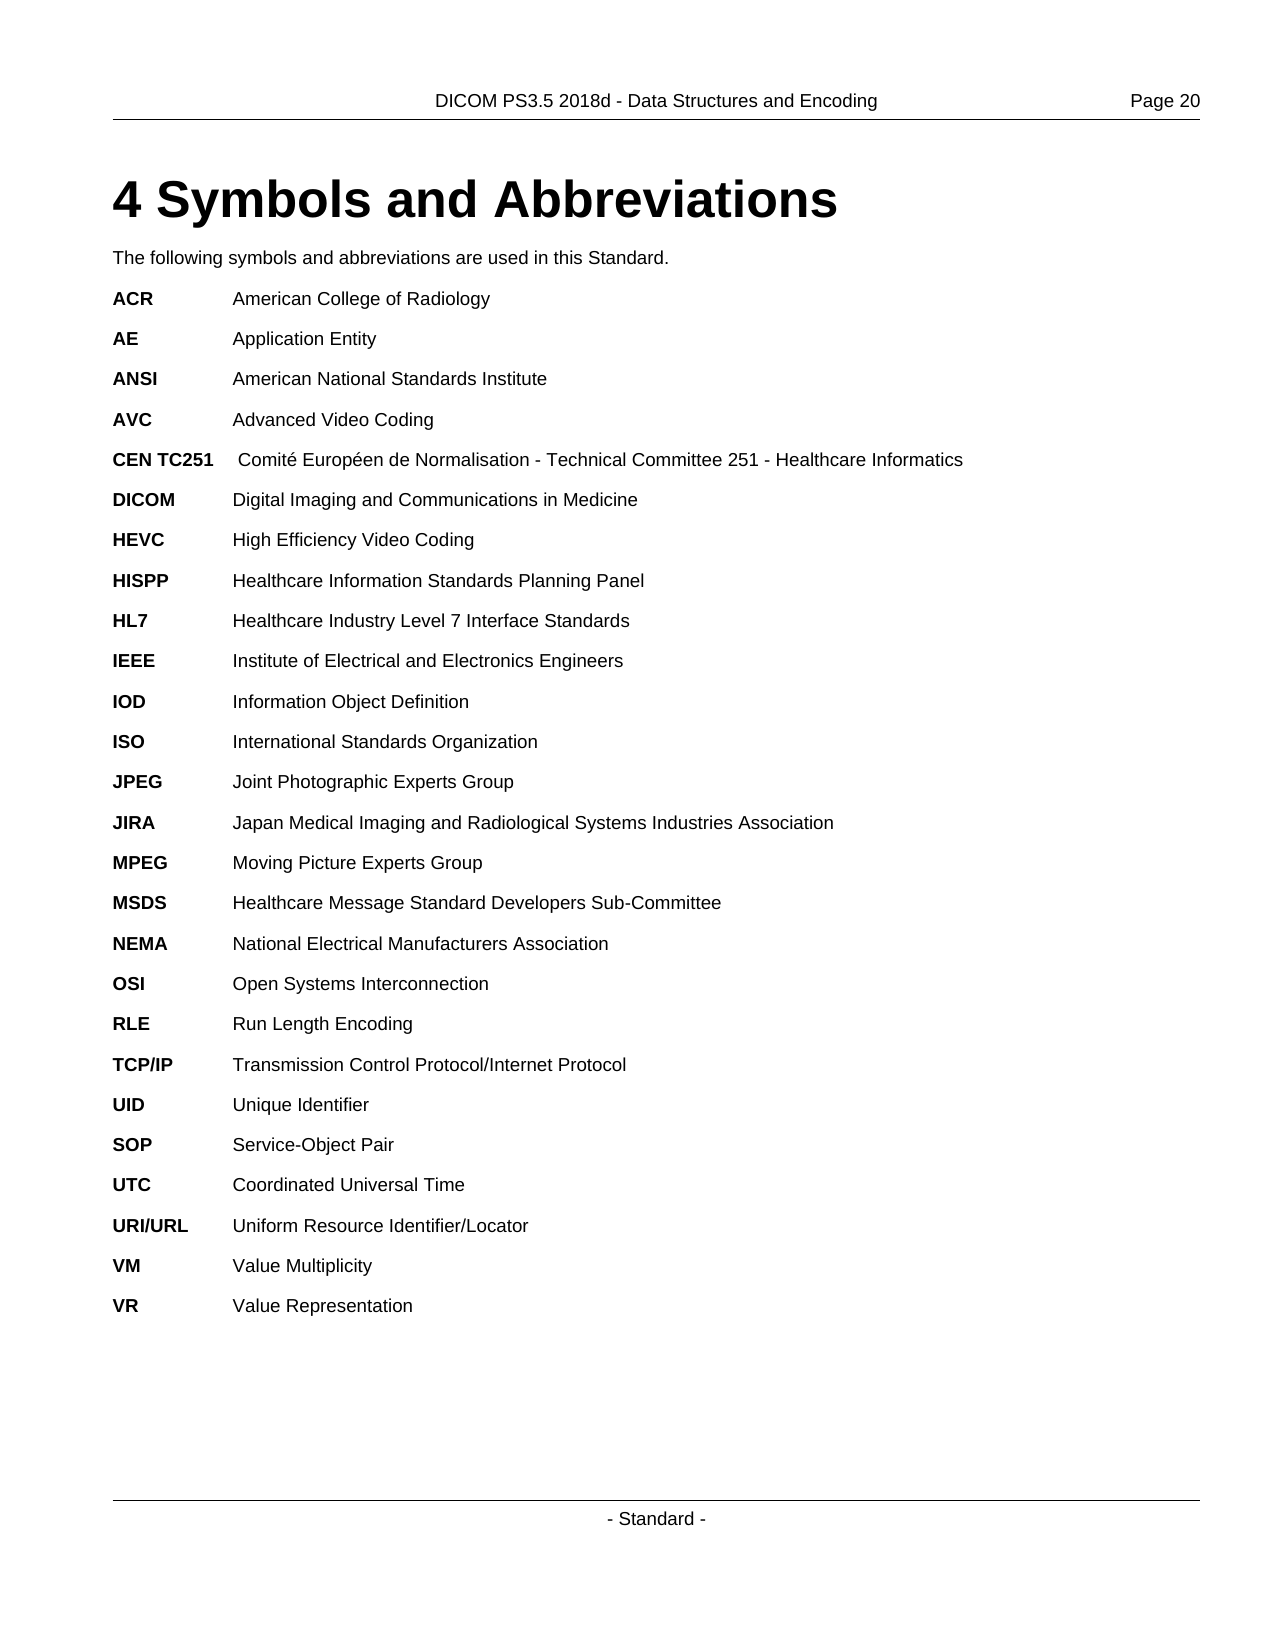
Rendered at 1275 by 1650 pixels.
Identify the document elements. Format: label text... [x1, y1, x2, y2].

text SOP Service-Object Pair [112, 1134, 1200, 1156]
text VM Value Multiplicity [112, 1255, 1200, 1276]
text NEMA National Electrical Manufacturers Association [112, 932, 1200, 954]
text IEEE Institute of Electrical and Electronics Engineers [112, 650, 1200, 672]
text MPEG Moving Picture Experts Group [112, 852, 1200, 873]
text IOD Information Object Definition [112, 691, 1200, 712]
text The following symbols and abbreviations are used in this Standard. [112, 247, 1200, 269]
text TCP/IP Transmission Control Protocol/Internet Protocol [112, 1053, 1200, 1075]
text AE Application Entity [112, 328, 1200, 349]
text HISPP Healthcare Information Standards Planning Panel [112, 569, 1200, 591]
text 4 Symbols and Abbreviations [112, 169, 1200, 228]
text JPEG Joint Photographic Experts Group [112, 771, 1200, 793]
text VR Value Representation [112, 1295, 1200, 1317]
text CEN TC251 Comité Européen de Normalisation - Technical Committee 251 - Healthcare Informatics [112, 449, 1200, 470]
text AVC Advanced Video Coding [112, 408, 1200, 430]
text ACR American College of Radiology [112, 287, 1200, 309]
text RLE Run Length Encoding [112, 1013, 1200, 1034]
text UID Unique Identifier [112, 1094, 1200, 1115]
text ANSI American National Standards Institute [112, 368, 1200, 389]
text DICOM Digital Imaging and Communications in Medicine [112, 489, 1200, 511]
text JIRA Japan Medical Imaging and Radiological Systems Industries Association [112, 811, 1200, 833]
text ISO International Standards Organization [112, 731, 1200, 752]
text OSI Open Systems Interconnection [112, 973, 1200, 994]
text UTC Coordinated Universal Time [112, 1174, 1200, 1196]
text MSDS Healthcare Message Standard Developers Sub-Committee [112, 892, 1200, 914]
text HEVC High Efficiency Video Coding [112, 529, 1200, 551]
text HL7 Healthcare Industry Level 7 Interface Standards [112, 610, 1200, 631]
text URI/URL Uniform Resource Identifier/Locator [112, 1214, 1200, 1236]
